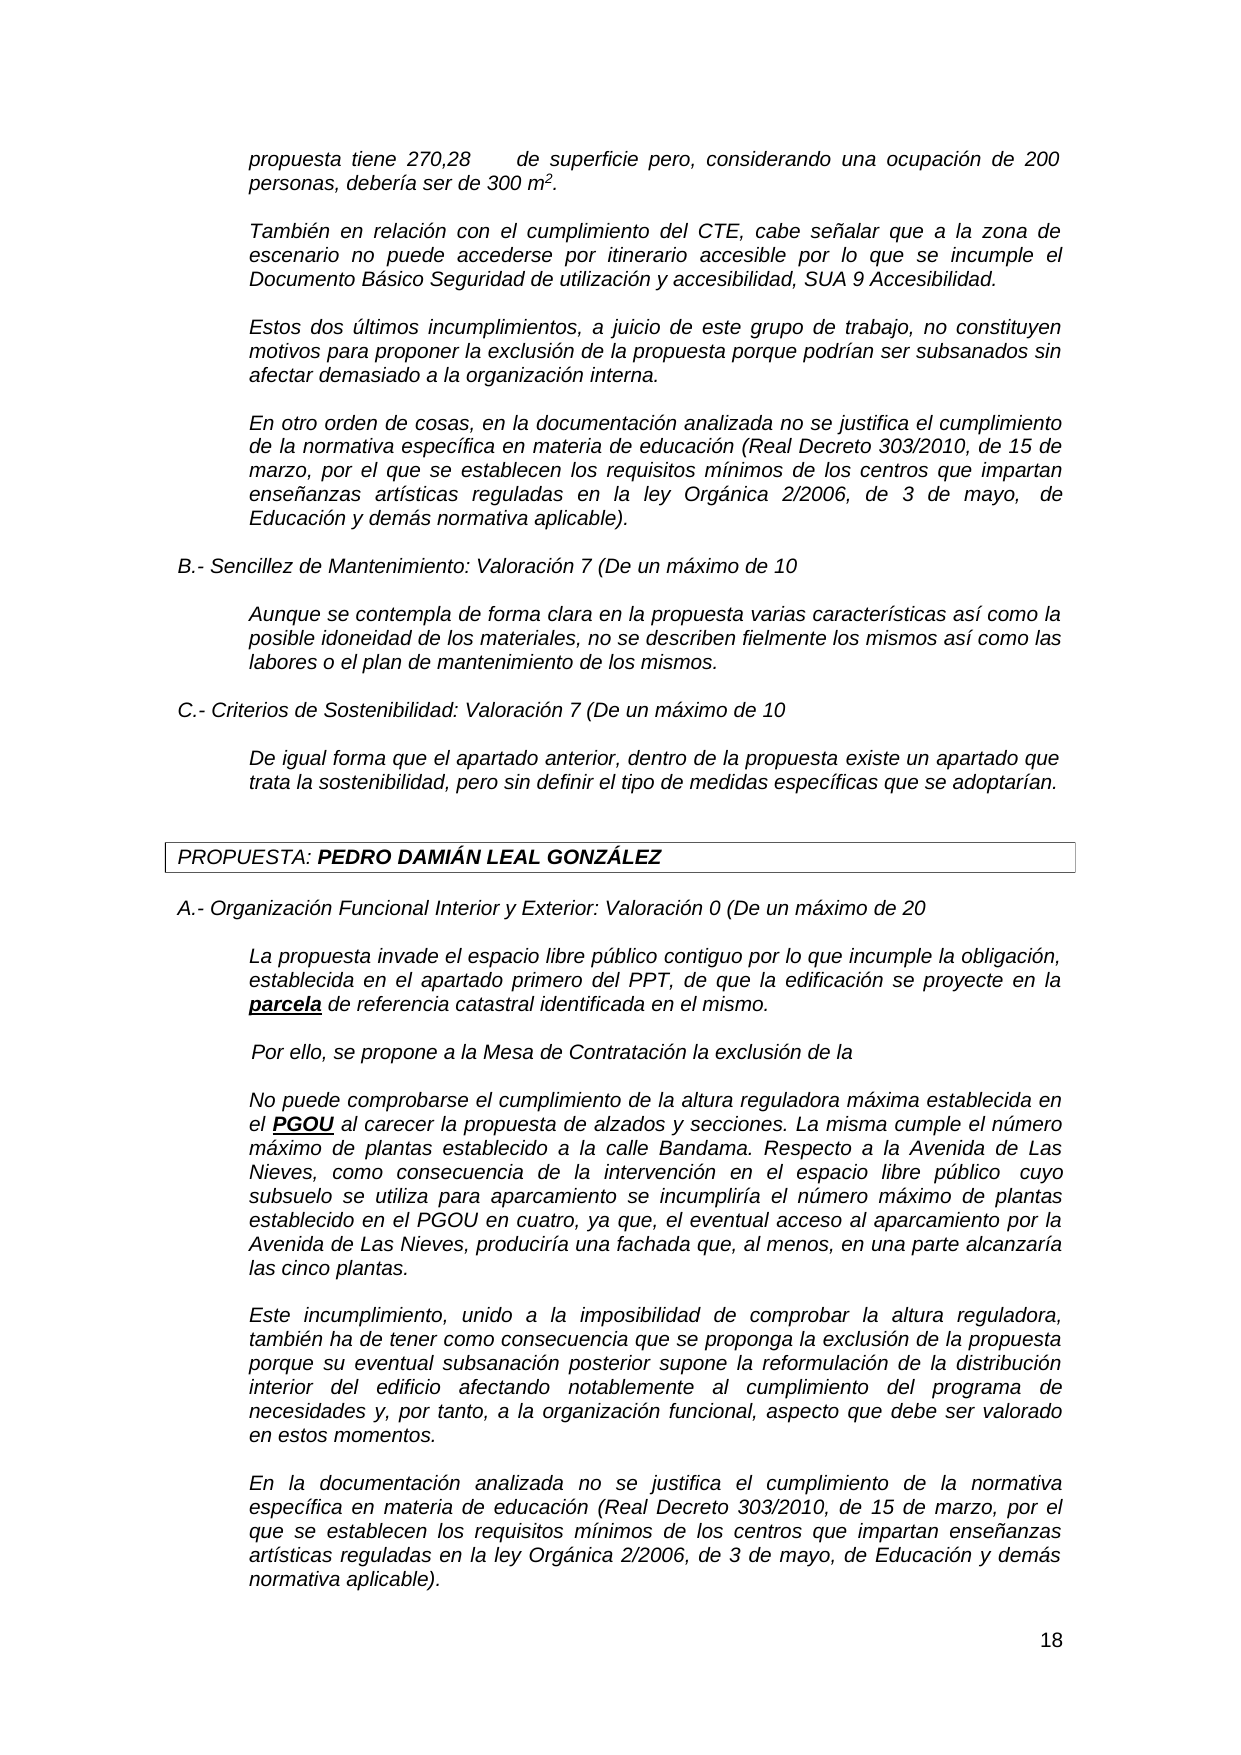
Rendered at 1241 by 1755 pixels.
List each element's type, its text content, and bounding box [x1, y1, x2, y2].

text En otro orden de cosas, en la documentación analizada no se justifica el cumplimiento de la normativa específica en materia de educación (Real Decreto 303/2010, de 15 de marzo, por el que se establecen los requisitos mínimos de los centros que impartan enseñanzas artísticas reguladas en la ley Orgánica 2/2006, de 3 de mayo, de Educación y demás normativa aplicable). [249, 410, 1063, 530]
text La propuesta invade el espacio libre público contiguo por lo que incumple la obligación, establecida en el apartado primero del PPT, de que la edificación se proyecte en la parcela de referencia catastral identificada en el mismo. [249, 944, 1062, 1016]
text De igual forma que el apartado anterior, dentro de la propuesta existe un apartado que trata la sostenibilidad, pero sin definir el tipo de medidas específicas que se adoptarían. [249, 746, 1063, 794]
text También en relación con el cumplimiento del CTE, cabe señalar que a la zona de escenario no puede accederse por itinerario accesible por lo que se incumple el Documento Básico Seguridad de utilización y accesibilidad, SUA 9 Accesibilidad. [249, 219, 1062, 291]
text propuesta tiene 270,28 de superficie pero, considerando una ocupación de 200 personas, debería ser de 300 m2. [249, 147, 1062, 195]
text C.- Criterios de Sostenibilidad: Valoración 7 (De un máximo de 10 puntos). [177, 698, 868, 724]
text En la documentación analizada no se justifica el cumplimiento de la normativa específica en materia de educación (Real Decreto 303/2010, de 15 de marzo, por el que se establecen los requisitos mínimos de los centros que impartan enseñanzas artísticas reguladas en la ley Orgánica 2/2006, de 3 de mayo, de Educación y demás normativa aplicable). [249, 1471, 1063, 1591]
text Por ello, se propone a la Mesa de Contratación la exclusión de la propuesta. [251, 1040, 958, 1066]
text B.- Sencillez de Mantenimiento: Valoración 7 (De un máximo de 10 puntos). [177, 554, 880, 580]
text A.- Organización Funcional Interior y Exterior: Valoración 0 (De un máximo de 20 puntos). [177, 896, 1008, 922]
text 18 [1040, 1627, 1065, 1651]
text Aunque se contempla de forma clara en la propuesta varias características así como la posible idoneidad de los materiales, no se describen fielmente los mismos así como las labores o el plan de mantenimiento de los mismos. [249, 602, 1063, 674]
text No puede comprobarse el cumplimiento de la altura reguladora máxima establecida en el PGOU al carecer la propuesta de alzados y secciones. La misma cumple el número máximo de plantas establecido a la calle Bandama. Respecto a la Avenida de Las Nieves, como consecuencia de la intervención en el espacio libre público cuyo subsuelo se utiliza para aparcamiento se incumpliría el número máximo de plantas establecido en el PGOU en cuatro, ya que, el eventual acceso al aparcamiento por la Avenida de Las Nieves, produciría una fachada que, al menos, en una parte alcanzaría las cinco plantas. [249, 1088, 1063, 1279]
text Este incumplimiento, unido a la imposibilidad de comprobar la altura reguladora, también ha de tener como consecuencia que se proponga la exclusión de la propuesta porque su eventual subsanación posterior supone la reformulación de la distribución interior del edificio afectando notablemente al cumplimiento del programa de necesidades y, por tanto, a la organización funcional, aspecto que debe ser valorado en estos momentos. [249, 1303, 1063, 1447]
text PROPUESTA: PEDRO DAMIÁN LEAL GONZÁLEZ [177, 845, 1075, 869]
text Estos dos últimos incumplimientos, a juicio de este grupo de trabajo, no constituyen motivos para proponer la exclusión de la propuesta porque podrían ser subsanados sin afectar demasiado a la organización interna. [249, 315, 1062, 387]
